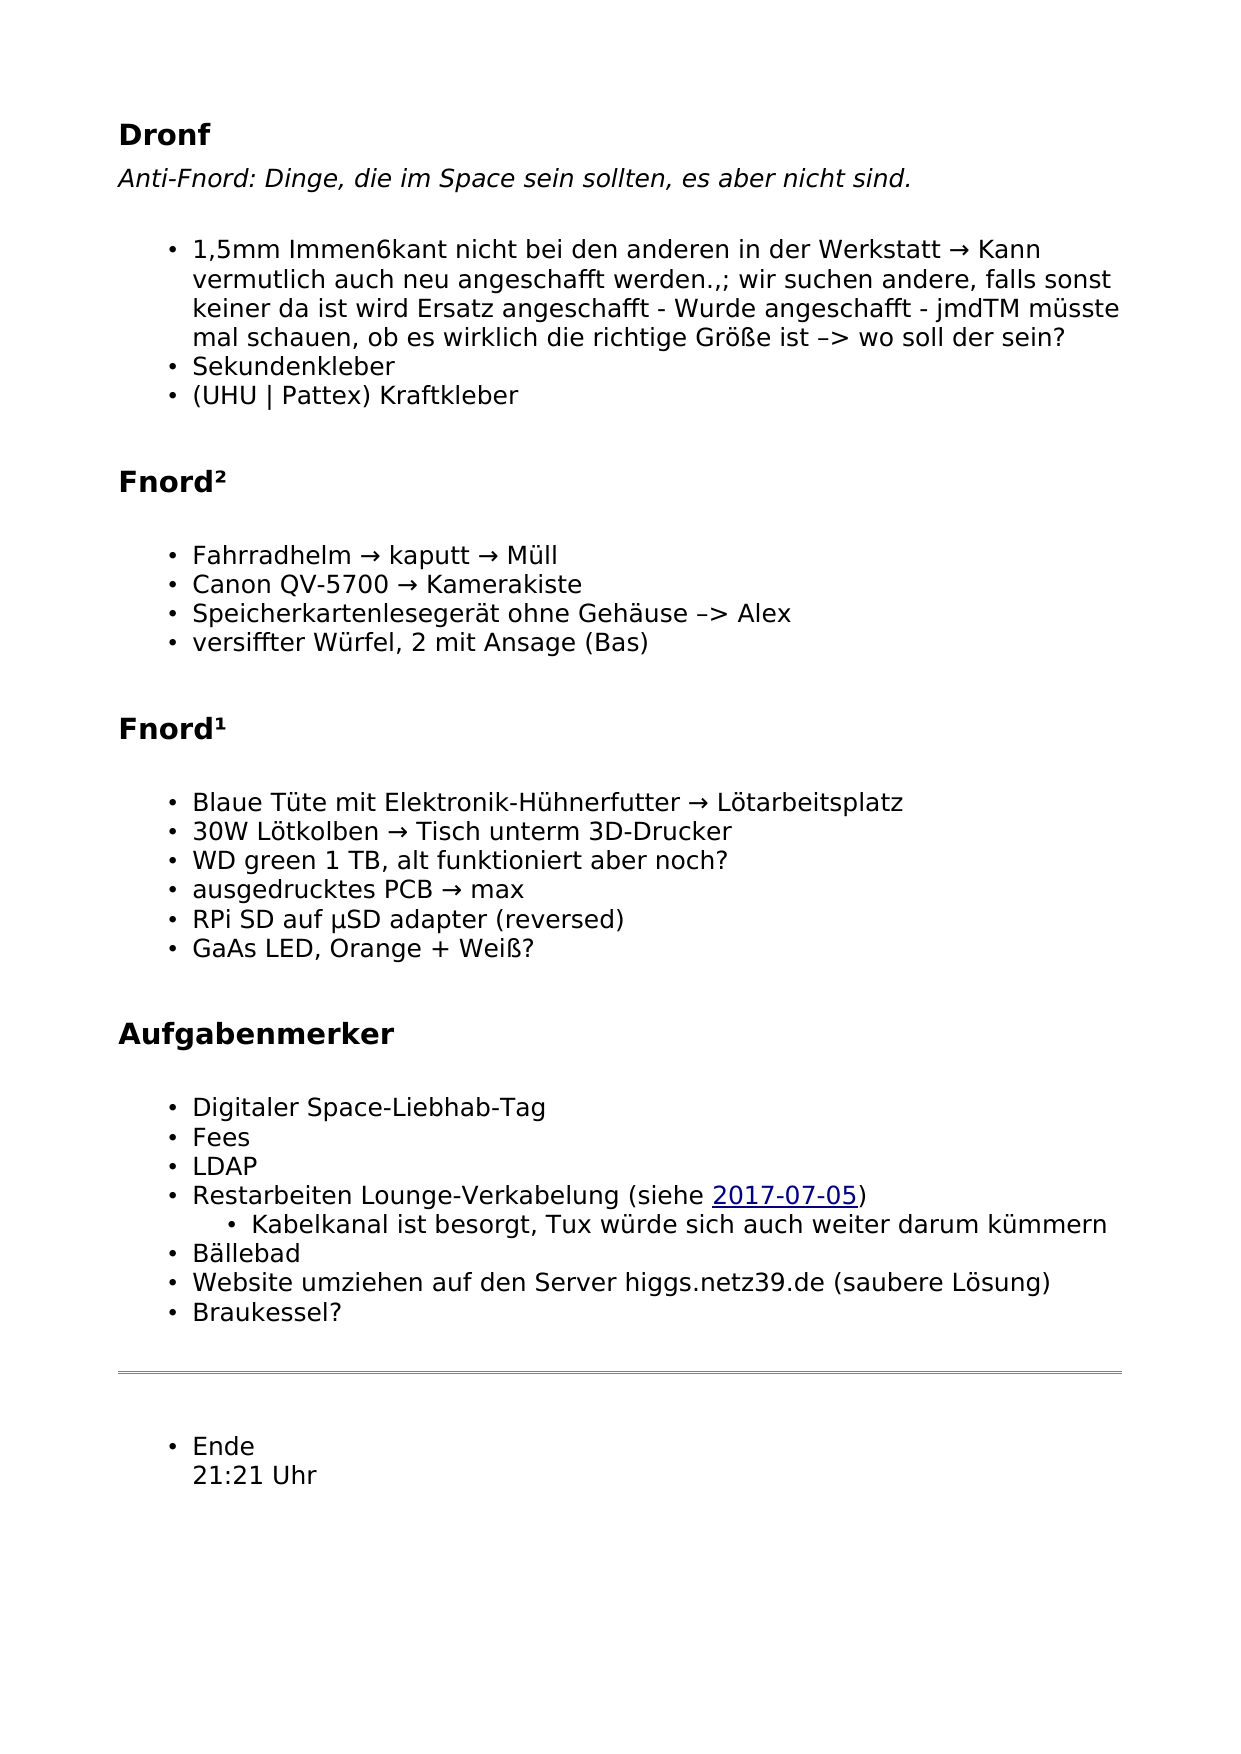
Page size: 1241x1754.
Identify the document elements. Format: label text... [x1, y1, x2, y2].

list Kabelkanal ist besorgt, Tux würde sich auch weiter darum kümmern [236, 1210, 1122, 1239]
list Restarbeiten Lounge-Verkabelung (siehe 2017-07-05) [177, 1181, 1122, 1210]
list Braukessel? [177, 1298, 1122, 1327]
list LDAP [177, 1152, 1122, 1181]
list Blaue Tüte mit Elektronik-Hühnerfutter → Lötarbeitsplatz [177, 788, 1122, 817]
subtitle Dronf [118, 118, 1122, 152]
list Digitaler Space-Liebhab-Tag [177, 1094, 1122, 1123]
list 1,5mm Immen6kant nicht bei den anderen in der Werkstatt → Kann vermutlich auch neu angeschafft werden.,; wir suchen andere, falls sonst keiner da ist wird Ersatz angeschafft - Wurde angeschafft - jmdTM müsste mal schauen, ob es wirklich die richtige Größe ist –> wo soll der sein? [177, 236, 1122, 352]
list GaAs LED, Orange + Weiß? [177, 934, 1122, 963]
list 30W Lötkolben → Tisch unterm 3D-Drucker [177, 817, 1122, 847]
list Speicherkartenlesegerät ohne Gehäuse –> Alex [177, 599, 1122, 629]
list (UHU | Pattex) Kraftkleber [177, 382, 1122, 411]
list Bällebad [177, 1239, 1122, 1269]
list Fahrradhelm → kaputt → Müll [177, 541, 1122, 570]
list Ende [177, 1432, 1122, 1461]
list 21:21 Uhr [177, 1461, 1122, 1491]
list WD green 1 TB, alt funktioniert aber noch? [177, 847, 1122, 876]
list Website umziehen auf den Server higgs.netz39.de (saubere Lösung) [177, 1269, 1122, 1298]
text Anti-Fnord: Dinge, die im Space sein sollten, es aber nicht sind. [118, 164, 1122, 194]
list RPi SD auf µSD adapter (reversed) [177, 905, 1122, 934]
list Sekundenkleber [177, 352, 1122, 382]
list ausgedrucktes PCB → max [177, 876, 1122, 905]
subtitle Fnord¹ [118, 712, 1122, 746]
list Fees [177, 1123, 1122, 1152]
list Canon QV-5700 → Kamerakiste [177, 570, 1122, 599]
subtitle Aufgabenmerker [118, 1018, 1122, 1052]
list versiffter Würfel, 2 mit Ansage (Bas) [177, 629, 1122, 658]
subtitle Fnord² [118, 465, 1122, 499]
